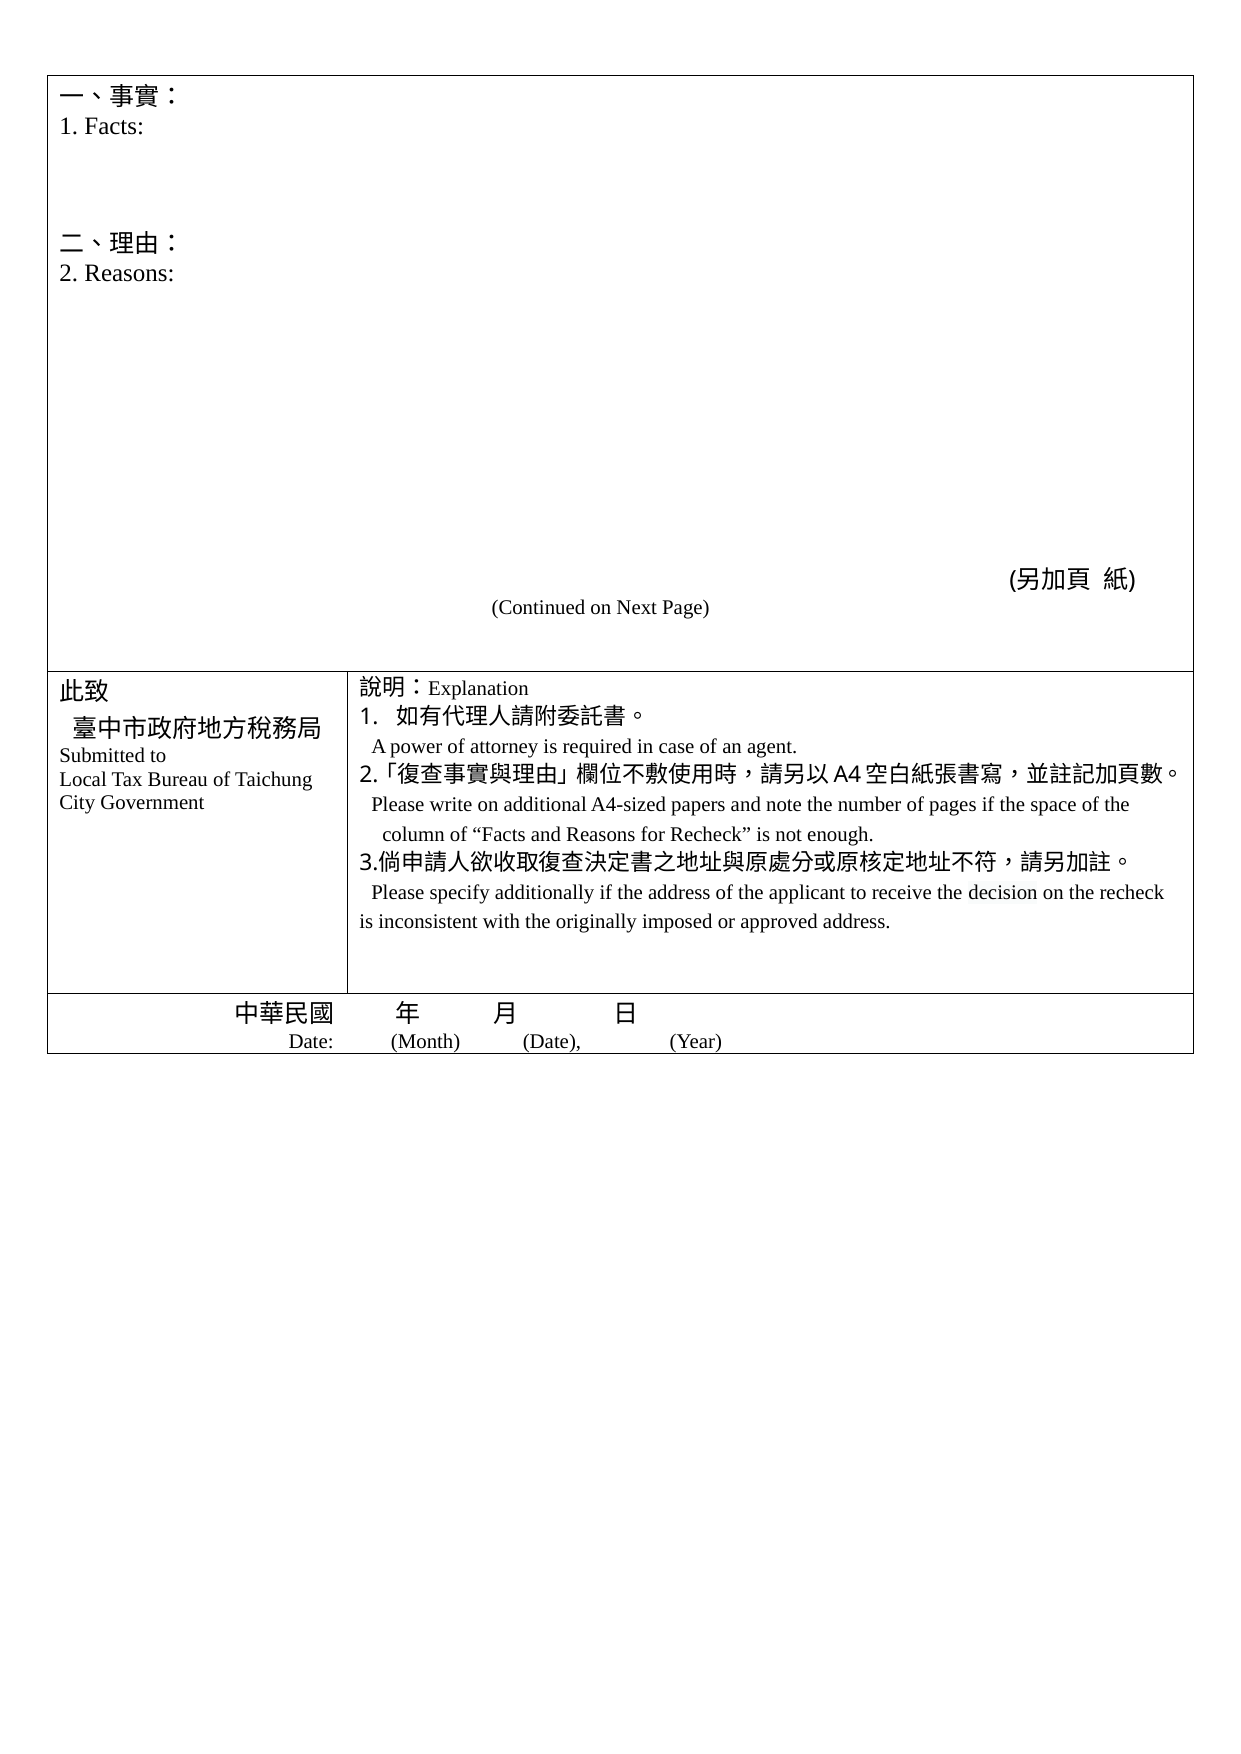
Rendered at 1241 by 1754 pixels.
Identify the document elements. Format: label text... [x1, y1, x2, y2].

table_cell 中華民國 年 月 日 Date: (Month) (Date), (Year) [48, 994, 1193, 1053]
table_cell 一、事實： 1. Facts: 二、理由： 2. Reasons: (另加頁 紙) (Continued on Next Page) [48, 76, 1193, 671]
table_cell 說明：Explanation 如有代理人請附委託書。 A power of attorney is required in case of an agent. 2.「復查事實與理由」欄位不敷使用時，請另以A4空白紙張書寫，並註記加頁數。 Please write on additional A4-sized papers and note the number of pages if the space of the column of “Facts and Reasons for Recheck” is not enough. 3.倘申請人欲收取復查決定書之地址與原處分或原核定地址不符，請另加註。 Please specify additionally if the address of the applicant to receive the decision on the recheck is inconsistent with the originally imposed or approved address. [348, 672, 1193, 993]
table_cell 此致 臺中市政府地方稅務局 Submitted to Local Tax Bureau of Taichung City Government [48, 672, 347, 993]
